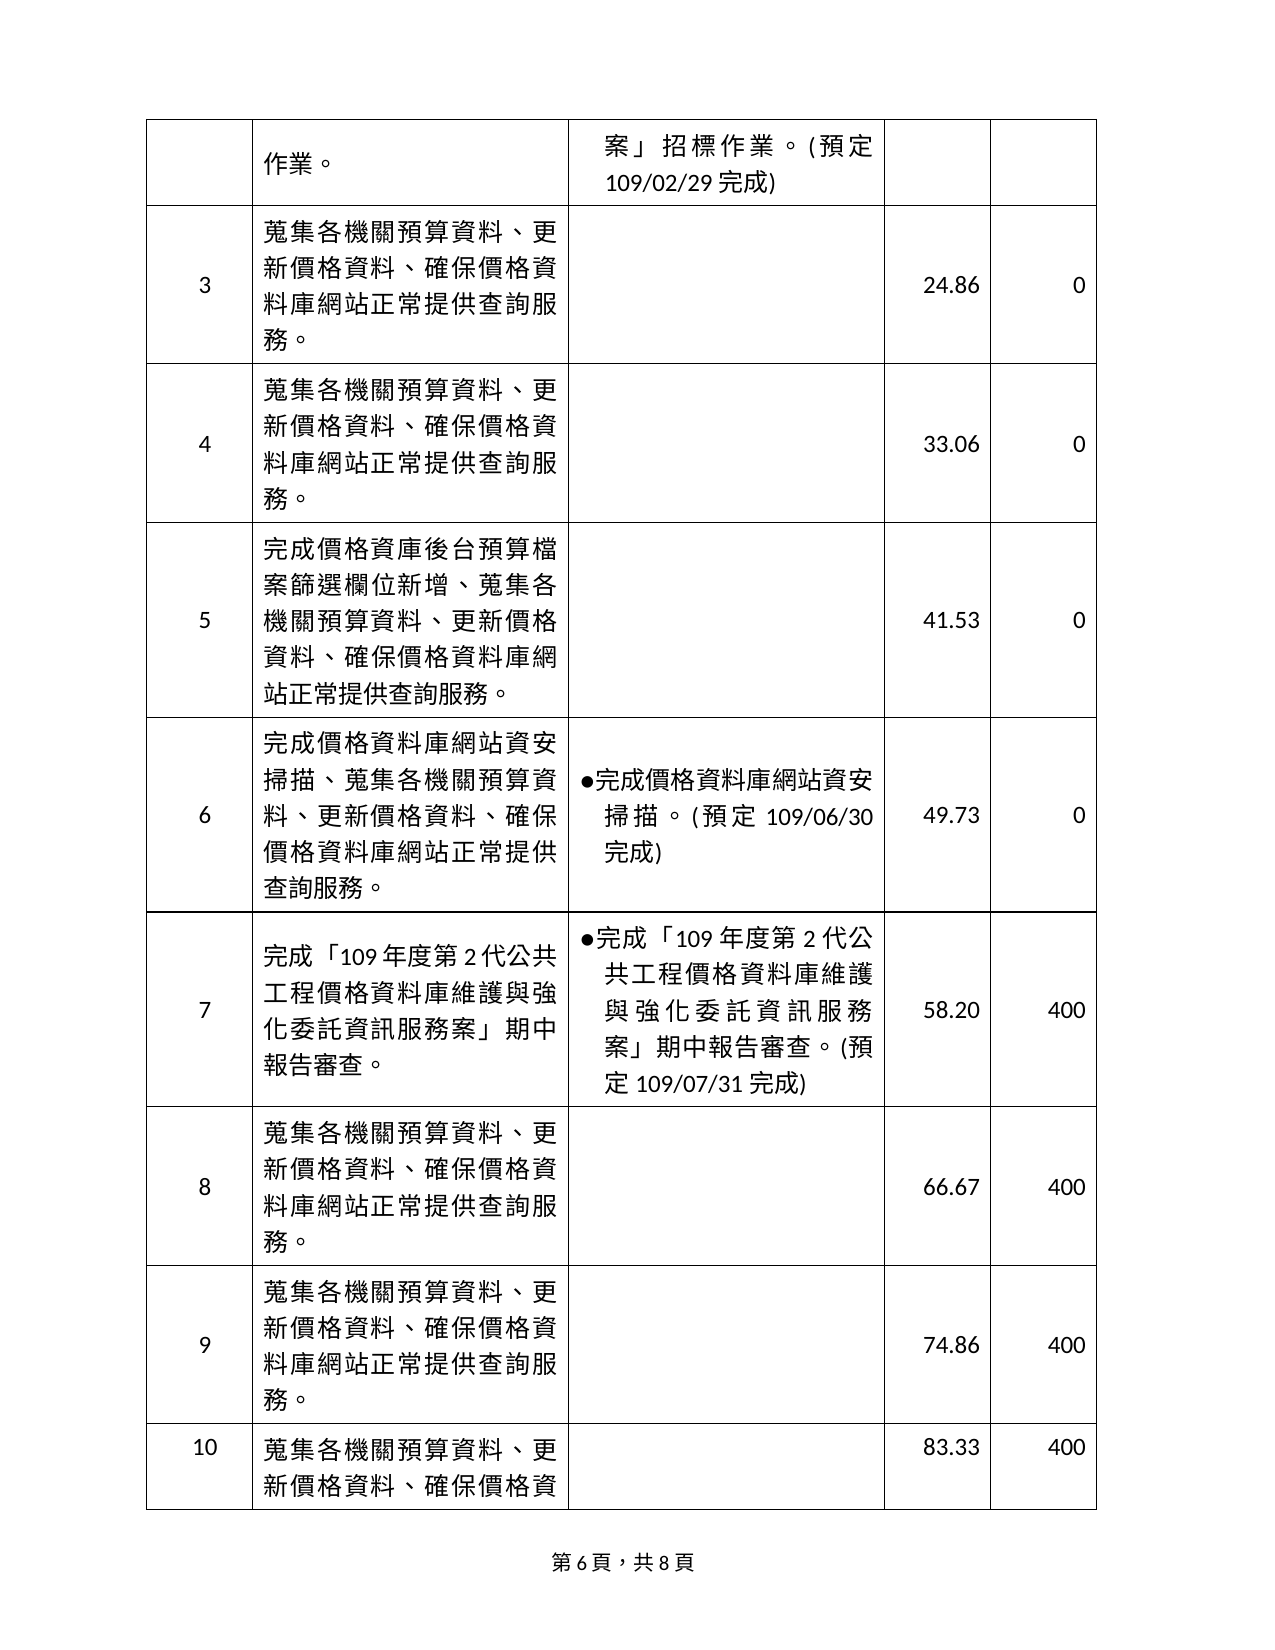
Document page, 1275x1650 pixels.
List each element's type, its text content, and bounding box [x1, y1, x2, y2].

table_cell 3 [147, 206, 252, 363]
table_cell 58.20 [885, 913, 990, 1106]
table_cell 蒐集各機關預算資料、更新價格資料、確保價格資料庫網站正常提供查詢服務。 [253, 206, 568, 363]
table_cell 9 [147, 1266, 252, 1423]
table_cell 案」招標作業。(預定109/02/29 完成) [569, 120, 884, 205]
table_cell ●完成「109年度第2代公共工程價格資料庫維護與強化委託資訊服務案」期中報告審查。(預定 109/07/31 完成) [569, 913, 884, 1106]
table_cell [569, 523, 884, 717]
table_cell 6 [147, 718, 252, 911]
table_cell [569, 1107, 884, 1265]
table_cell 49.73 [885, 718, 990, 911]
table_cell [991, 120, 1096, 205]
table_cell 7 [147, 913, 252, 1106]
table_cell 8 [147, 1107, 252, 1265]
table_cell 完成價格資料庫網站資安掃描、蒐集各機關預算資料、更新價格資料、確保價格資料庫網站正常提供查詢服務。 [253, 718, 568, 911]
table_cell 41.53 [885, 523, 990, 717]
table_cell [569, 206, 884, 363]
table_cell 33.06 [885, 364, 990, 522]
table_cell [569, 1424, 884, 1509]
table_cell [147, 120, 252, 205]
table_cell 5 [147, 523, 252, 717]
table_cell 完成「109年度第2代公共工程價格資料庫維護與強化委託資訊服務案」期中報告審查。 [253, 913, 568, 1106]
table_cell 作業。 [253, 120, 568, 205]
table_cell 蒐集各機關預算資料、更新價格資料、確保價格資料庫網站正常提供查詢服務。 [253, 1266, 568, 1423]
table_cell [885, 120, 990, 205]
table_cell [569, 1266, 884, 1423]
table_cell 400 [991, 1424, 1096, 1509]
table_cell 400 [991, 1107, 1096, 1265]
table_cell 0 [991, 206, 1096, 363]
table_cell 74.86 [885, 1266, 990, 1423]
table_cell 400 [991, 913, 1096, 1106]
table_cell 完成價格資庫後台預算檔案篩選欄位新增、蒐集各機關預算資料、更新價格資料、確保價格資料庫網站正常提供查詢服務。 [253, 523, 568, 717]
table_cell 10 [147, 1424, 252, 1509]
table_cell 蒐集各機關預算資料、更新價格資料、確保價格資料庫網站正常提供查詢服務。 [253, 364, 568, 522]
table_cell 4 [147, 364, 252, 522]
table_cell 83.33 [885, 1424, 990, 1509]
table_cell 蒐集各機關預算資料、更新價格資料、確保價格資料庫網站正常提供查詢服務。 [253, 1107, 568, 1265]
table_cell 蒐集各機關預算資料、更新價格資料、確保價格資 [253, 1424, 568, 1509]
table_cell 66.67 [885, 1107, 990, 1265]
table_cell 0 [991, 523, 1096, 717]
table_cell 0 [991, 364, 1096, 522]
table_cell 24.86 [885, 206, 990, 363]
table_cell 400 [991, 1266, 1096, 1423]
table_cell ●完成價格資料庫網站資安掃描。(預定109/06/30完成) [569, 718, 884, 911]
table_cell 0 [991, 718, 1096, 911]
table_cell [569, 364, 884, 522]
